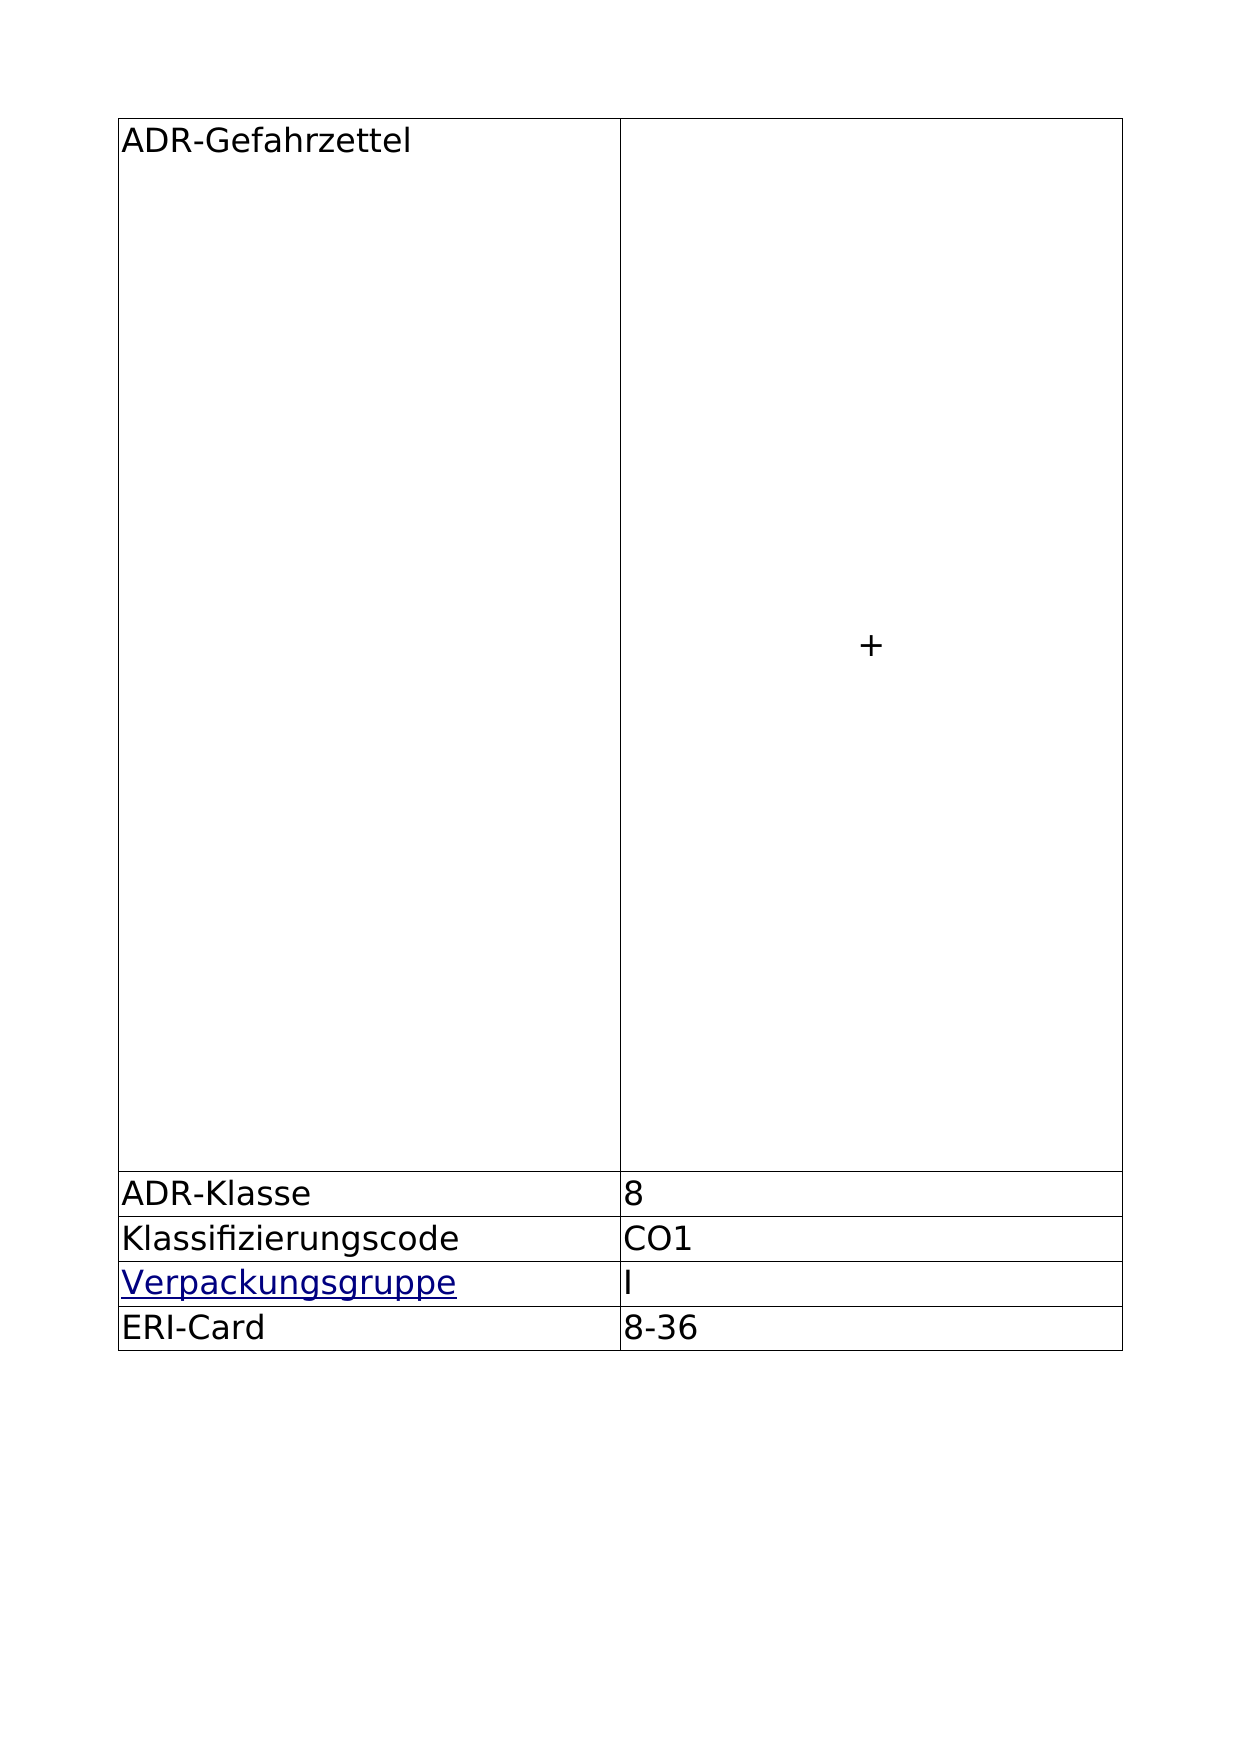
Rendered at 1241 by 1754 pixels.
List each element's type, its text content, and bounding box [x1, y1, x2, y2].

table_cell 8-36 [621, 1307, 1122, 1350]
table_cell ADR-Klasse [119, 1172, 620, 1216]
table_cell CO1 [621, 1217, 1122, 1261]
table_cell Klassifizierungscode [119, 1217, 620, 1261]
table_cell + [621, 119, 1122, 1171]
table_cell Verpackungsgruppe [119, 1262, 620, 1306]
table_cell 8 [621, 1172, 1122, 1216]
table_cell ERI-Card [119, 1307, 620, 1350]
table_cell I [621, 1262, 1122, 1306]
table_cell ADR-Gefahrzettel [119, 119, 620, 1171]
